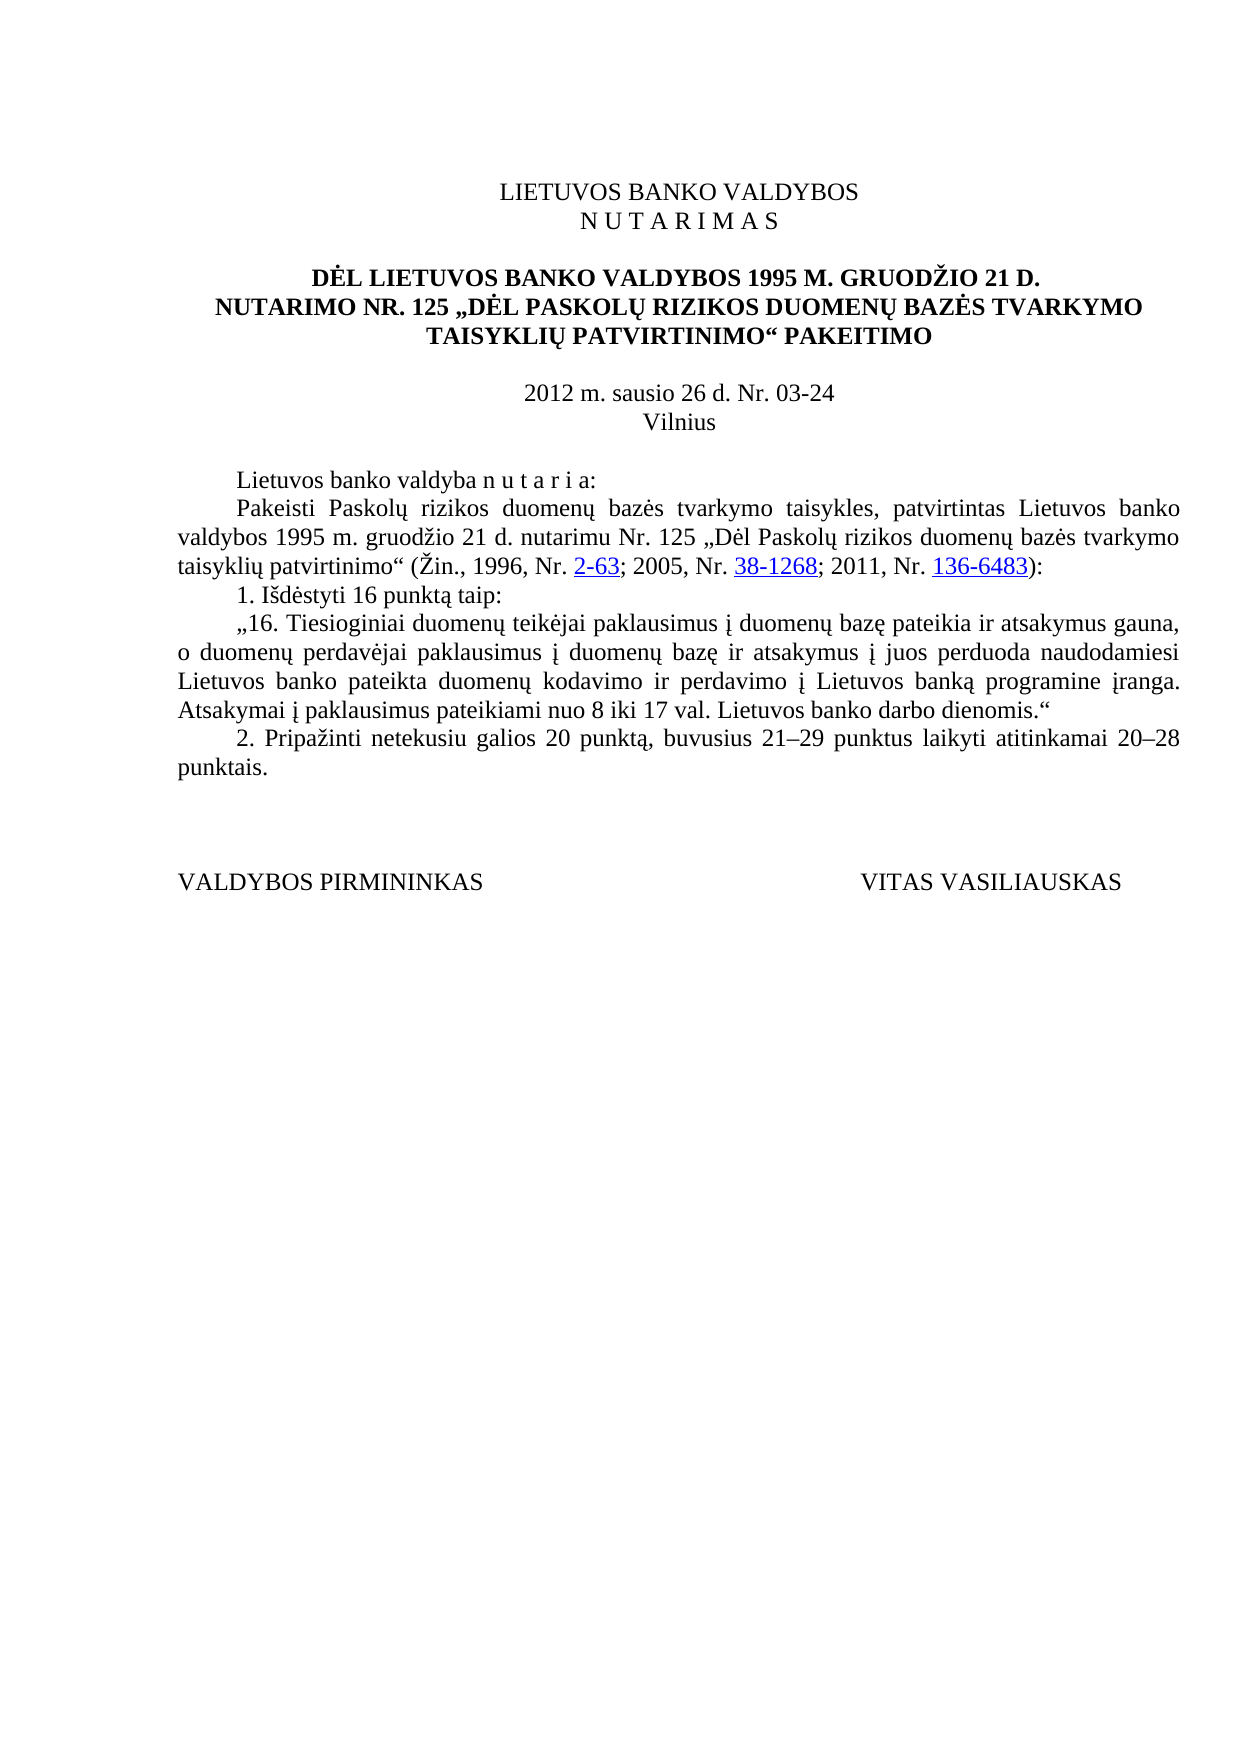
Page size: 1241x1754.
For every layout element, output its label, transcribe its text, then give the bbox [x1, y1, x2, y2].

text Pakeisti Paskolų rizikos duomenų bazės tvarkymo taisykles, patvirtintas Lietuvos banko valdybos 1995 m. gruodžio 21 d. nutarimu Nr. 125 „Dėl Paskolų rizikos duomenų bazės tvarkymo taisyklių patvirtinimo“ (Žin., 1996, Nr. 2-63; 2005, Nr. 38-1268; 2011, Nr. 136-6483): [177, 493, 1181, 580]
text 2012 m. sausio 26 d. Nr. 03-24 [177, 378, 1181, 407]
text Valdybos pirmininkas Vitas Vasiliauskas [177, 867, 1181, 896]
text Lietuvos banko valdyba n u t a r i a: [177, 465, 1181, 493]
text DĖL Lietuvos banko valdybos 1995 m. gruodžio 21 d. nutarimo Nr. 125 „Dėl Paskolų rizikos duomenų bazės tvarkymo taisyklių patvirtinimo“ pakeitimo [177, 263, 1181, 350]
text „16. Tiesioginiai duomenų teikėjai paklausimus į duomenų bazę pateikia ir atsakymus gauna, o duomenų perdavėjai paklausimus į duomenų bazę ir atsakymus į juos perduoda naudodamiesi Lietuvos banko pateikta duomenų kodavimo ir perdavimo į Lietuvos banką programine įranga. Atsakymai į paklausimus pateikiami nuo 8 iki 17 val. Lietuvos banko darbo dienomis.“ [177, 608, 1181, 723]
text N U T A R I M A S [177, 206, 1181, 235]
text 2. Pripažinti netekusiu galios 20 punktą, buvusius 21–29 punktus laikyti atitinkamai 20–28 punktais. [177, 723, 1181, 781]
text Vilnius [177, 407, 1181, 436]
text 1. Išdėstyti 16 punktą taip: [177, 580, 1181, 608]
text LIETUVOS BANKO VALDYBOS [177, 177, 1181, 206]
